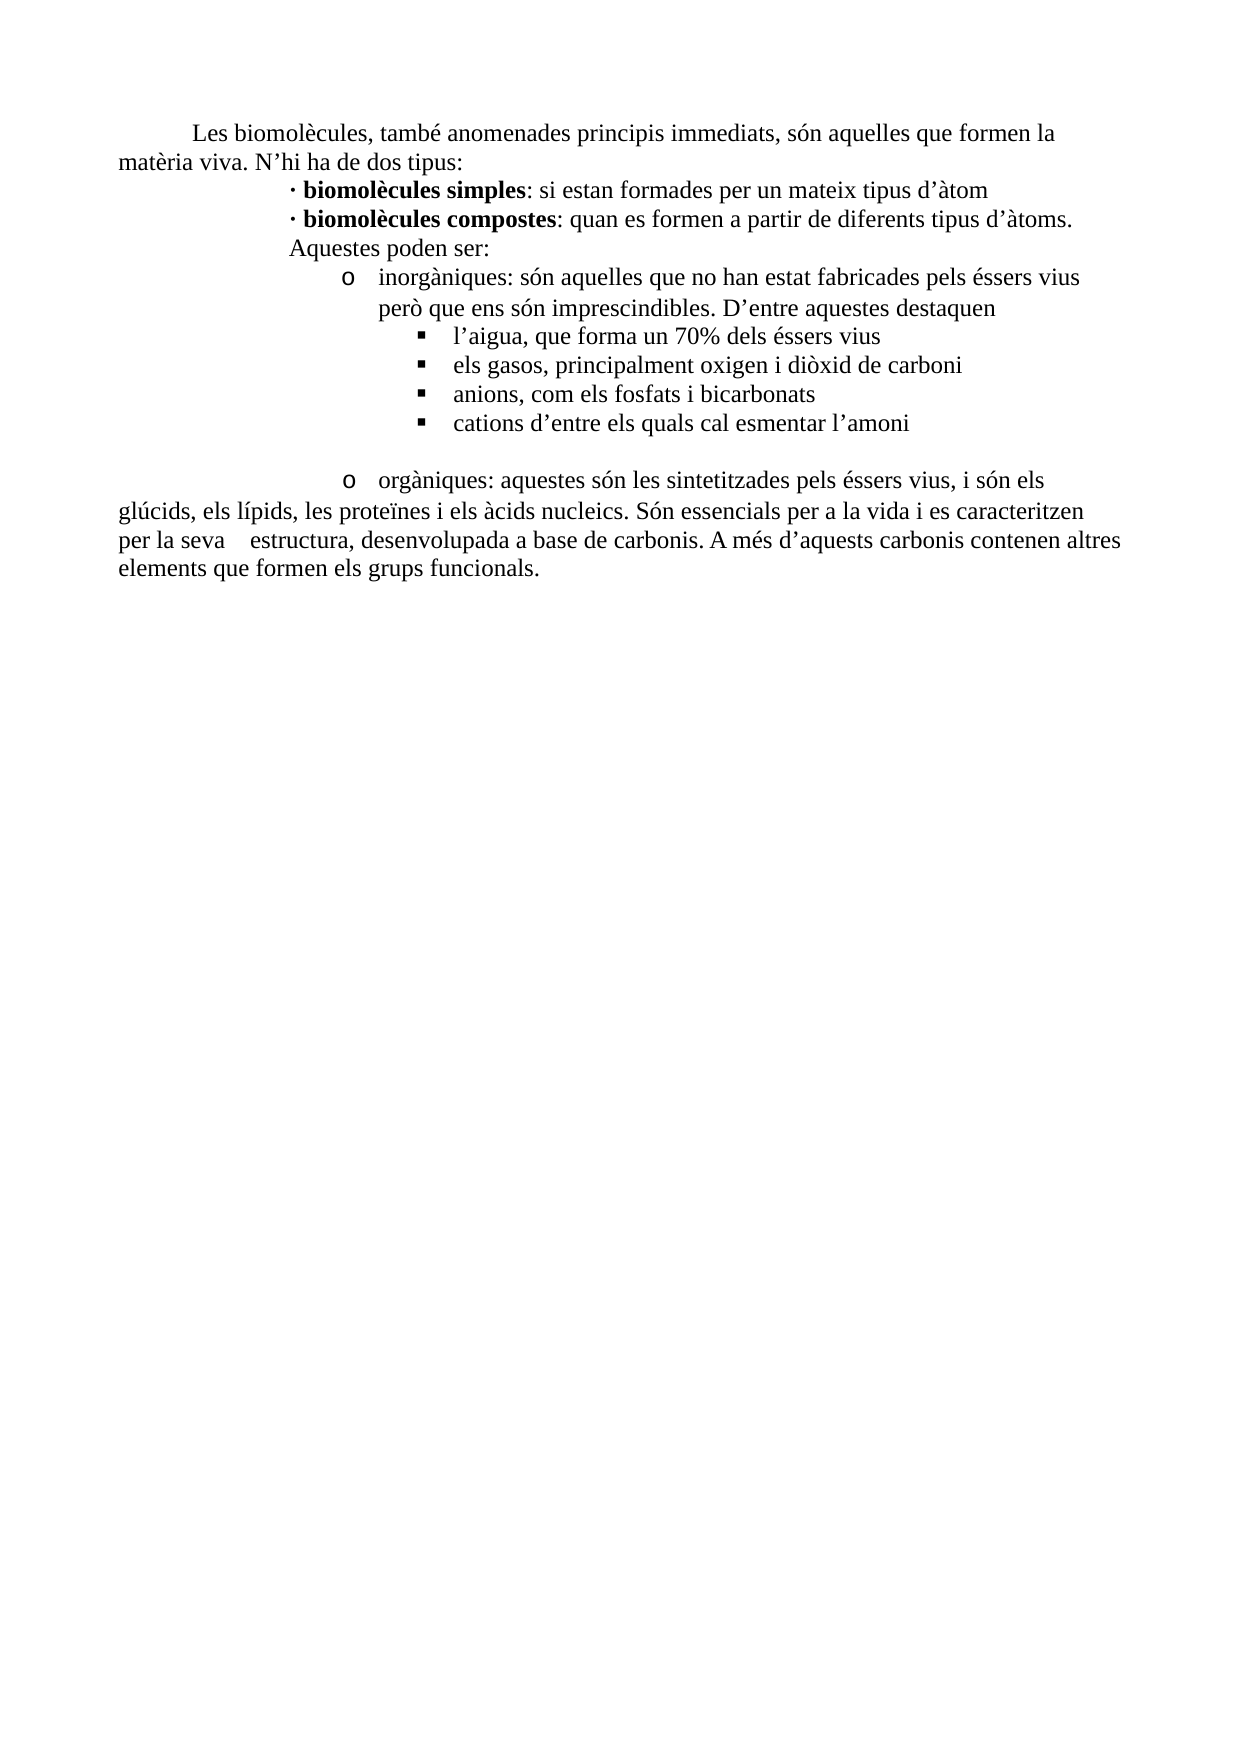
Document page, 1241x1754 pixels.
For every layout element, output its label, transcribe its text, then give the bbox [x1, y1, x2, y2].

list orgàniques: aquestes són les sintetitzades pels éssers vius, i són els glúcids, els lípids, les proteïnes i els àcids nucleics. Són essencials per a la vida i es caracteritzen per la seva estructura, desenvolupada a base de carbonis. A més d’aquests carbonis contenen altres elements que formen els grups funcionals. [118, 465, 1122, 582]
text Les biomolècules, també anomenades principis immediats, són aquelles que formen la matèria viva. N’hi ha de dos tipus: [118, 118, 1122, 176]
list · biomolècules compostes: quan es formen a partir de diferents tipus d’àtoms. Aquestes poden ser: [267, 204, 1122, 262]
list · biomolècules simples: si estan formades per un mateix tipus d’àtom [267, 176, 1122, 204]
list cations d’entre els quals cal esmentar l’amoni [416, 408, 1122, 436]
list inorgàniques: són aquelles que no han estat fabricades pels éssers vius però que ens són imprescindibles. D’entre aquestes destaquen [341, 262, 1122, 321]
list anions, com els fosfats i bicarbonats [416, 379, 1122, 408]
list l’aigua, que forma un 70% dels éssers vius [416, 321, 1122, 350]
list els gasos, principalment oxigen i diòxid de carboni [416, 350, 1122, 379]
